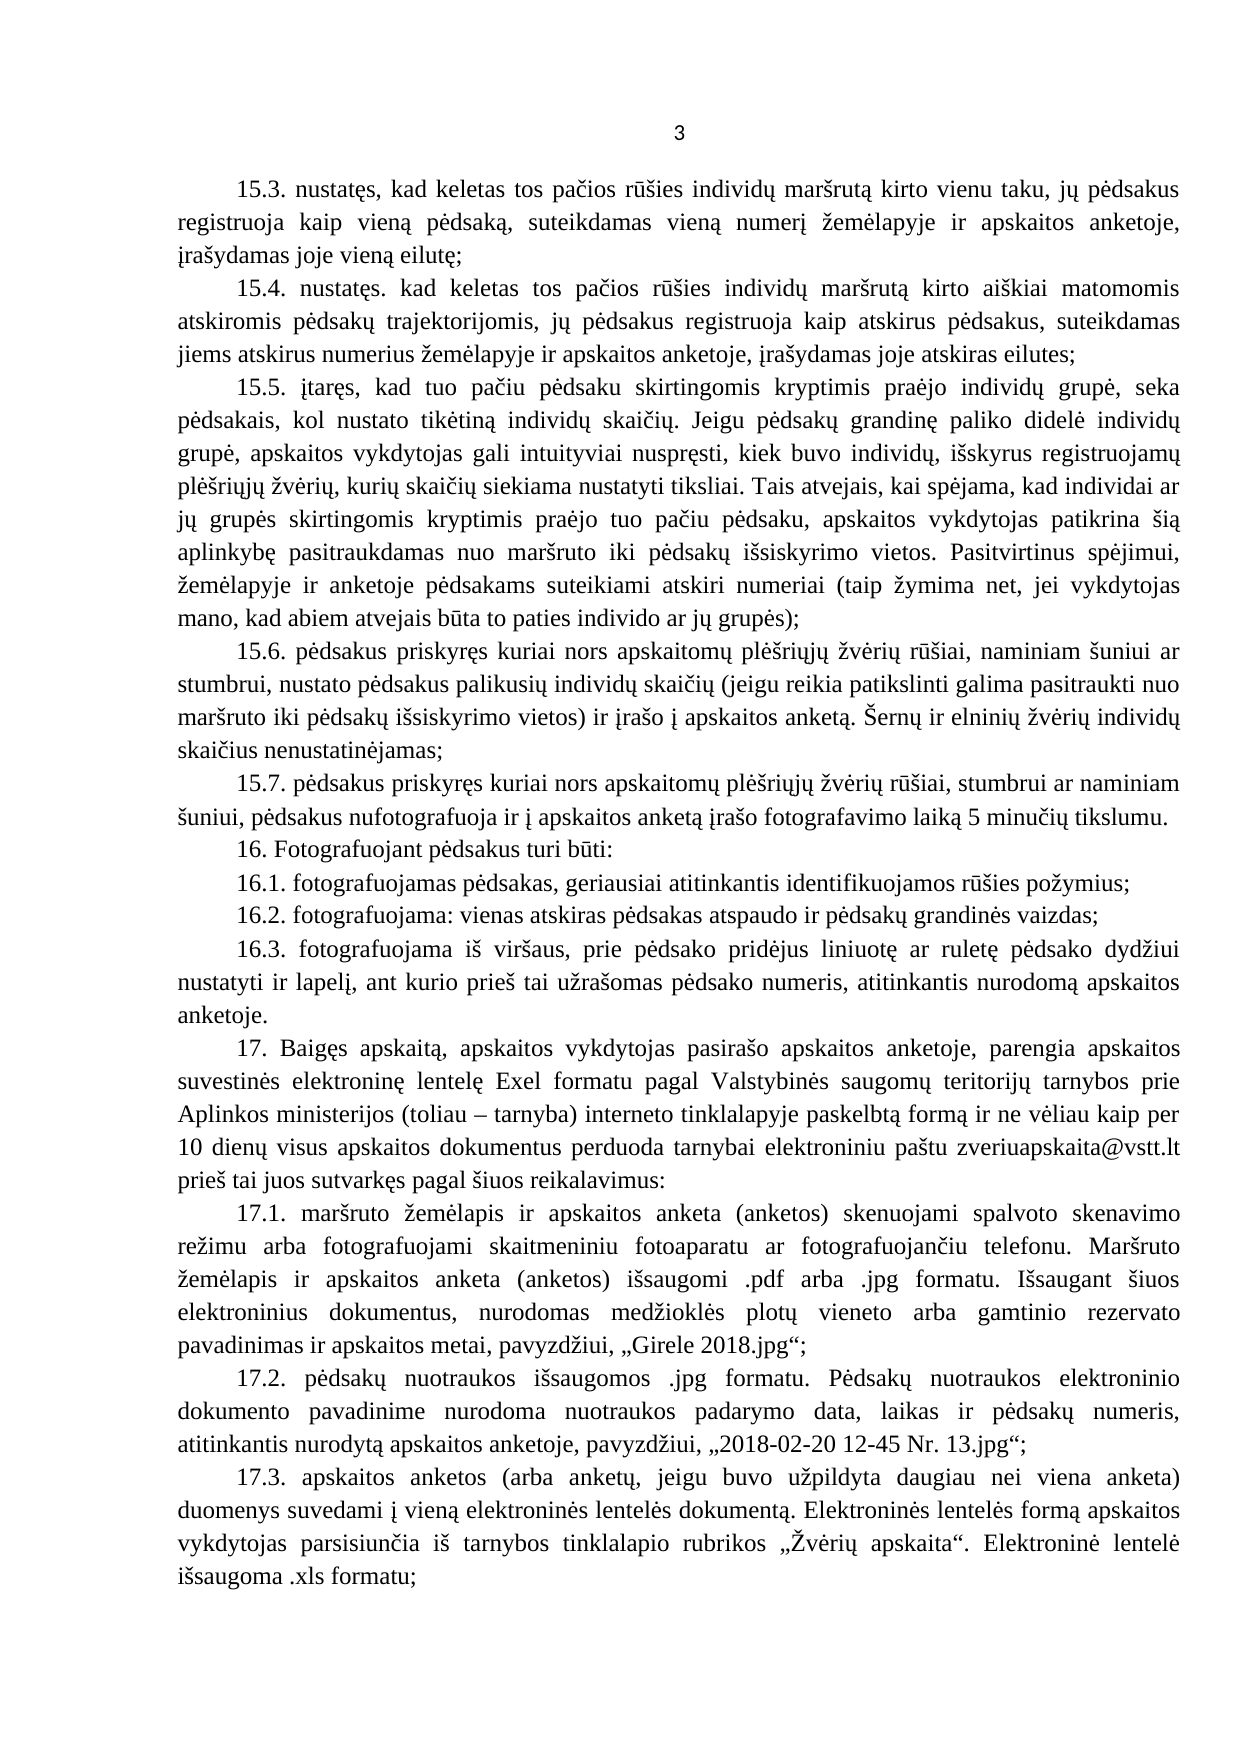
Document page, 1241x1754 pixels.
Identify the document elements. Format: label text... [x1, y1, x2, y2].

text 17.1. maršruto žemėlapis ir apskaitos anketa (anketos) skenuojami spalvoto skenavimo režimu arba fotografuojami skaitmeniniu fotoaparatu ar fotografuojančiu telefonu. Maršruto žemėlapis ir apskaitos anketa (anketos) išsaugomi .pdf arba .jpg formatu. Išsaugant šiuos elektroninius dokumentus, nurodomas medžioklės plotų vieneto arba gamtinio rezervato pavadinimas ir apskaitos metai, pavyzdžiui, „Girele 2018.jpg“; [177, 1198, 1181, 1359]
text 17. Baigęs apskaitą, apskaitos vykdytojas pasirašo apskaitos anketoje, parengia apskaitos suvestinės elektroninę lentelę Exel formatu pagal Valstybinės saugomų teritorijų tarnybos prie Aplinkos ministerijos (toliau – tarnyba) interneto tinklalapyje paskelbtą formą ir ne vėliau kaip per 10 dienų visus apskaitos dokumentus perduoda tarnybai elektroniniu paštu zveriuapskaita@vstt.lt prieš tai juos sutvarkęs pagal šiuos reikalavimus: [177, 1033, 1181, 1193]
text 15.7. pėdsakus priskyręs kuriai nors apskaitomų plėšriųjų žvėrių rūšiai, stumbrui ar naminiam šuniui, pėdsakus nufotografuoja ir į apskaitos anketą įrašo fotografavimo laiką 5 minučių tikslumu. [177, 768, 1181, 830]
text 15.5. įtaręs, kad tuo pačiu pėdsaku skirtingomis kryptimis praėjo individų grupė, seka pėdsakais, kol nustato tikėtiną individų skaičių. Jeigu pėdsakų grandinę paliko didelė individų grupė, apskaitos vykdytojas gali intuityviai nuspręsti, kiek buvo individų, išskyrus registruojamų plėšriųjų žvėrių, kurių skaičių siekiama nustatyti tiksliai. Tais atvejais, kai spėjama, kad individai ar jų grupės skirtingomis kryptimis praėjo tuo pačiu pėdsaku, apskaitos vykdytojas patikrina šią aplinkybę pasitraukdamas nuo maršruto iki pėdsakų išsiskyrimo vietos. Pasitvirtinus spėjimui, žemėlapyje ir anketoje pėdsakams suteikiami atskiri numeriai (taip žymima net, jei vykdytojas mano, kad abiem atvejais būta to paties individo ar jų grupės); [177, 372, 1181, 632]
text 16.2. fotografuojama: vienas atskiras pėdsakas atspaudo ir pėdsakų grandinės vaizdas; [177, 901, 1181, 929]
text 15.6. pėdsakus priskyręs kuriai nors apskaitomų plėšriųjų žvėrių rūšiai, naminiam šuniui ar stumbrui, nustato pėdsakus palikusių individų skaičių (jeigu reikia patikslinti galima pasitraukti nuo maršruto iki pėdsakų išsiskyrimo vietos) ir įrašo į apskaitos anketą. Šernų ir elninių žvėrių individų skaičius nenustatinėjamas; [177, 636, 1181, 764]
text 15.4. nustatęs. kad keletas tos pačios rūšies individų maršrutą kirto aiškiai matomomis atskiromis pėdsakų trajektorijomis, jų pėdsakus registruoja kaip atskirus pėdsakus, suteikdamas jiems atskirus numerius žemėlapyje ir apskaitos anketoje, įrašydamas joje atskiras eilutes; [177, 273, 1181, 368]
text 17.2. pėdsakų nuotraukos išsaugomos .jpg formatu. Pėdsakų nuotraukos elektroninio dokumento pavadinime nurodoma nuotraukos padarymo data, laikas ir pėdsakų numeris, atitinkantis nurodytą apskaitos anketoje, pavyzdžiui, „2018-02-20 12-45 Nr. 13.jpg“; [177, 1363, 1181, 1458]
text 15.3. nustatęs, kad keletas tos pačios rūšies individų maršrutą kirto vienu taku, jų pėdsakus registruoja kaip vieną pėdsaką, suteikdamas vieną numerį žemėlapyje ir apskaitos anketoje, įrašydamas joje vieną eilutę; [177, 174, 1181, 269]
text 16. Fotografuojant pėdsakus turi būti: [177, 834, 1181, 863]
text 16.1. fotografuojamas pėdsakas, geriausiai atitinkantis identifikuojamos rūšies požymius; [177, 868, 1181, 896]
text 16.3. fotografuojama iš viršaus, prie pėdsako pridėjus liniuotę ar ruletę pėdsako dydžiui nustatyti ir lapelį, ant kurio prieš tai užrašomas pėdsako numeris, atitinkantis nurodomą apskaitos anketoje. [177, 934, 1181, 1028]
text 17.3. apskaitos anketos (arba anketų, jeigu buvo užpildyta daugiau nei viena anketa) duomenys suvedami į vieną elektroninės lentelės dokumentą. Elektroninės lentelės formą apskaitos vykdytojas parsisiunčia iš tarnybos tinklalapio rubrikos „Žvėrių apskaita“. Elektroninė lentelė išsaugoma .xls formatu; [177, 1462, 1181, 1590]
